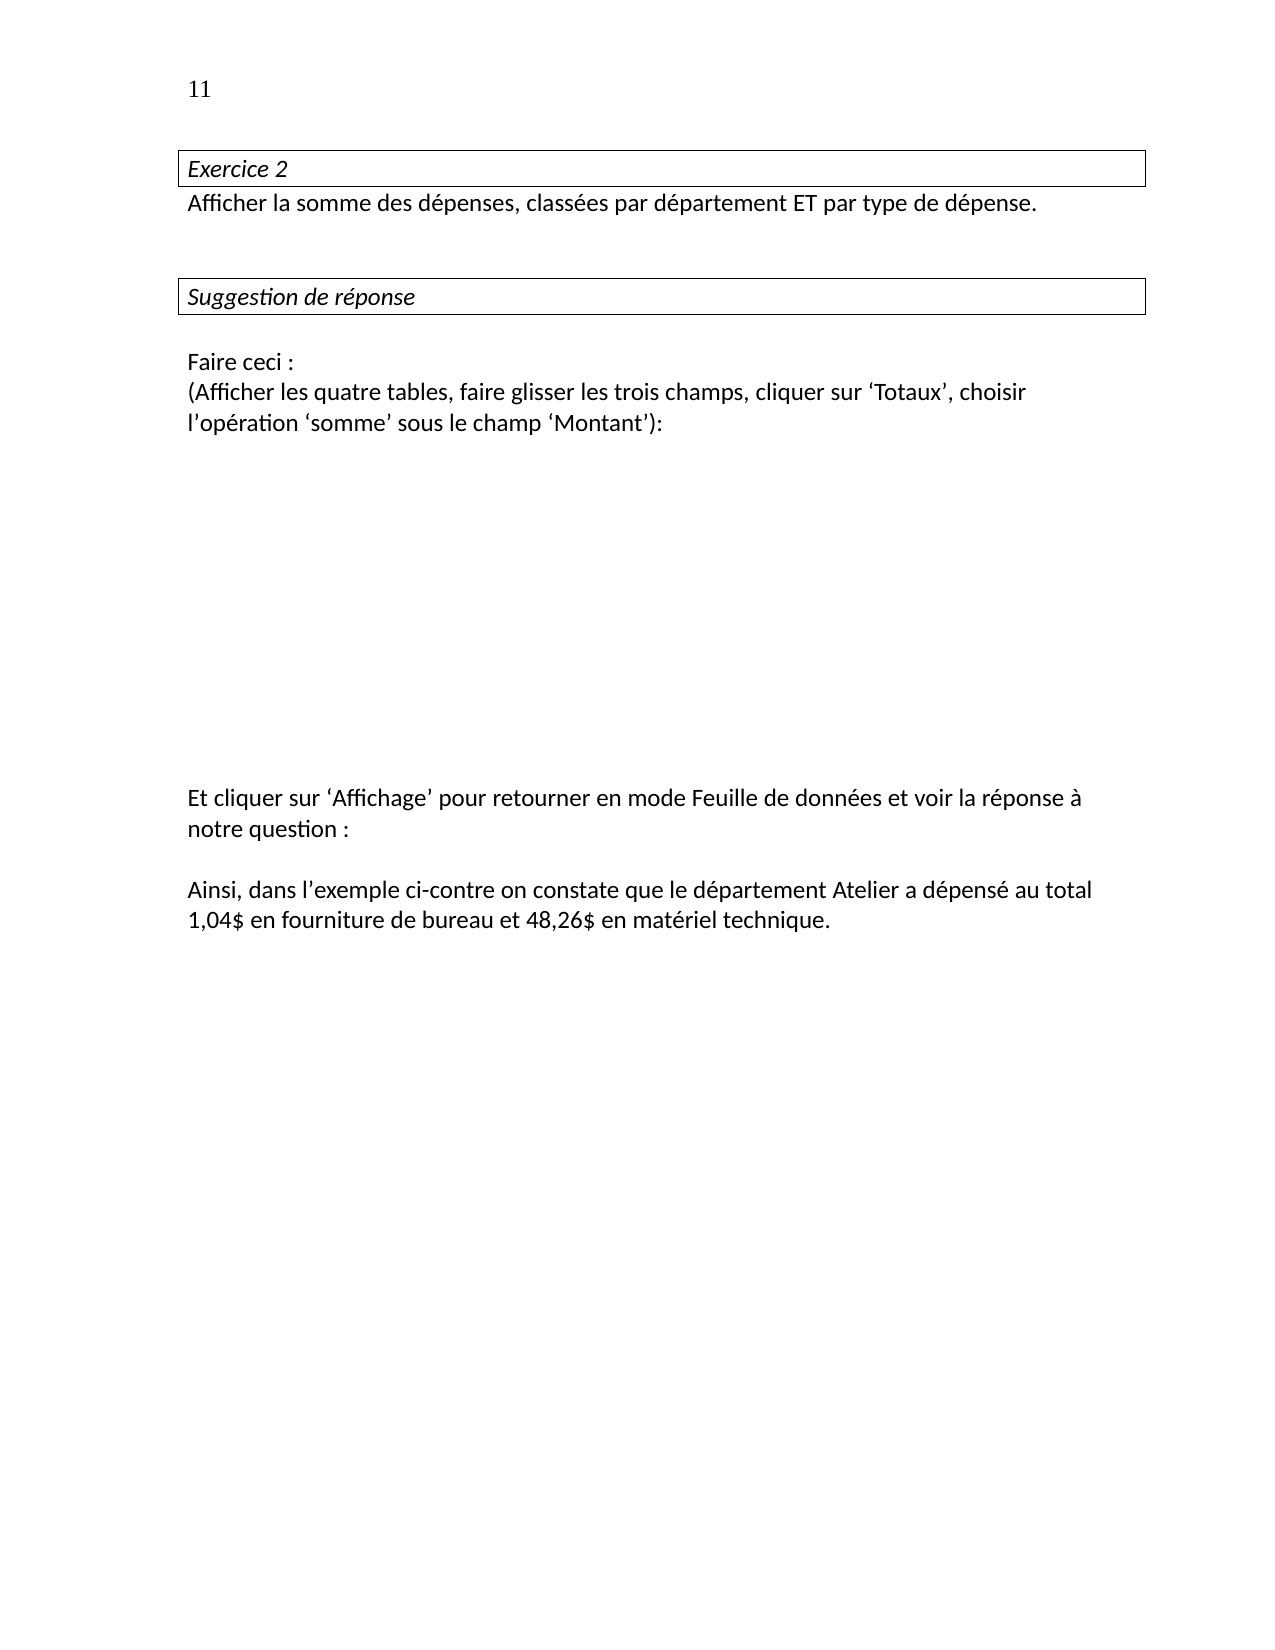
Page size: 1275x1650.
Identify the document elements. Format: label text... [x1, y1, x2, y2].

text Ainsi, dans l’exemple ci-contre on constate que le département Atelier a dépensé au total 1,04$ en fourniture de bureau et 48,26$ en matériel technique. [187, 874, 1137, 935]
text Afficher la somme des dépenses, classées par département ET par type de dépense. [187, 187, 1137, 217]
text Exercice 2 [179, 151, 1145, 186]
text Suggestion de réponse [179, 279, 1145, 314]
text Faire ceci : [187, 346, 1137, 376]
text (Afficher les quatre tables, faire glisser les trois champs, cliquer sur ‘Totaux’, choisir l’opération ‘somme’ sous le champ ‘Montant’): [187, 376, 1137, 437]
text Et cliquer sur ‘Affichage’ pour retourner en mode Feuille de données et voir la réponse à notre question : [187, 782, 1137, 843]
